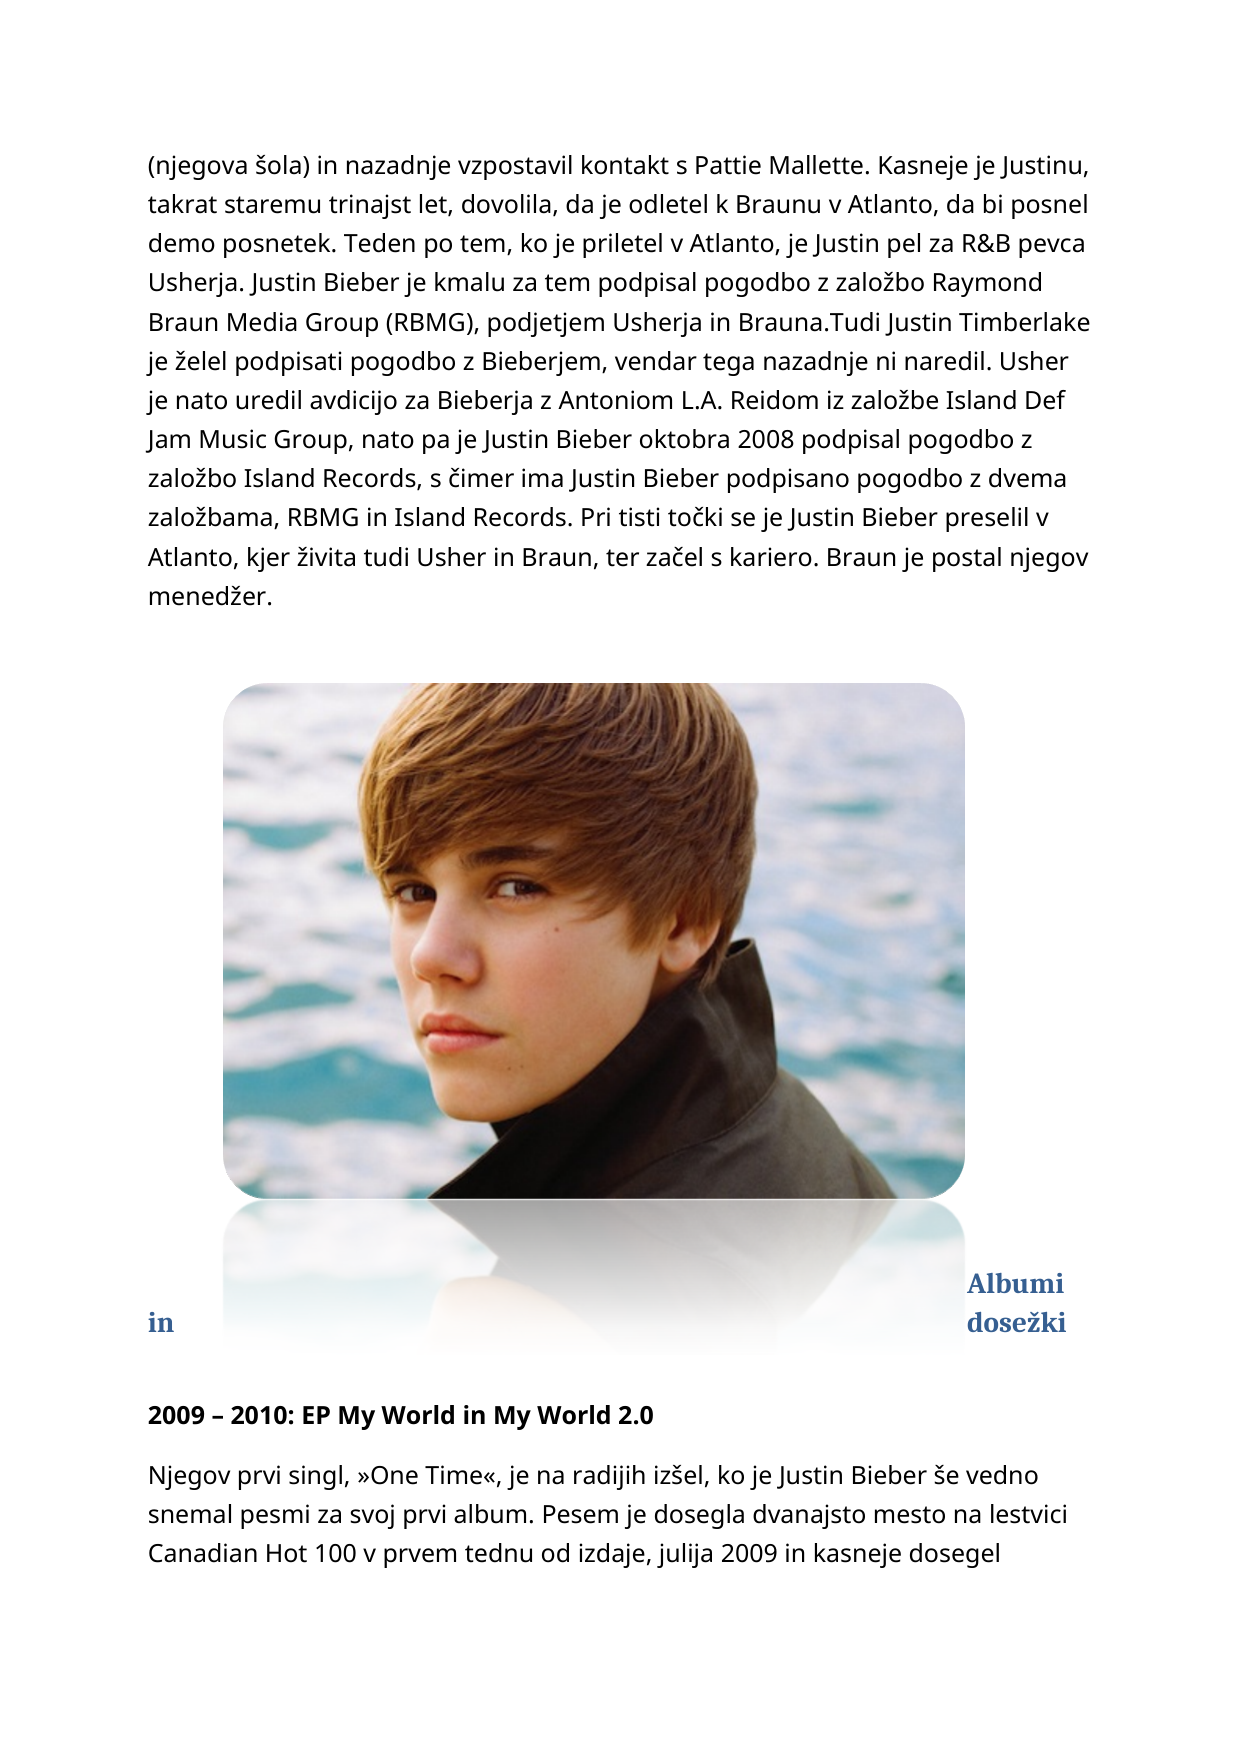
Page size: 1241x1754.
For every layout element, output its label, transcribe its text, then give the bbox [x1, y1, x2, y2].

picture [221, 1340, 967, 1355]
picture [221, 683, 967, 1268]
subtitle Albumi in dosežki [148, 1268, 1093, 1340]
text Njegov prvi singl, »One Time«, je na radijih izšel, ko je Justin Bieber še vedno snemal pesmi za svoj prvi album. Pesem je dosegla dvanajsto mesto na lestvici Canadian Hot 100 v prvem tednu od izdaje, julija 2009 in kasneje dosegel [148, 1458, 1093, 1570]
text (njegova šola) in nazadnje vzpostavil kontakt s Pattie Mallette. Kasneje je Justinu, takrat staremu trinajst let, dovolila, da je odletel k Braunu v Atlanto, da bi posnel demo posnetek. Teden po tem, ko je priletel v Atlanto, je Justin pel za R&B pevca Usherja. Justin Bieber je kmalu za tem podpisal pogodbo z založbo Raymond Braun Media Group (RBMG), podjetjem Usherja in Brauna.Tudi Justin Timberlake je želel podpisati pogodbo z Bieberjem, vendar tega nazadnje ni naredil. Usher je nato uredil avdicijo za Bieberja z Antoniom L.A. Reidom iz založbe Island Def Jam Music Group, nato pa je Justin Bieber oktobra 2008 podpisal pogodbo z založbo Island Records, s čimer ima Justin Bieber podpisano pogodbo z dvema založbama, RBMG in Island Records. Pri tisti točki se je Justin Bieber preselil v Atlanto, kjer živita tudi Usher in Braun, ter začel s kariero. Braun je postal njegov menedžer. [148, 148, 1093, 612]
text 2009 – 2010: EP My World in My World 2.0 [148, 1398, 1093, 1432]
